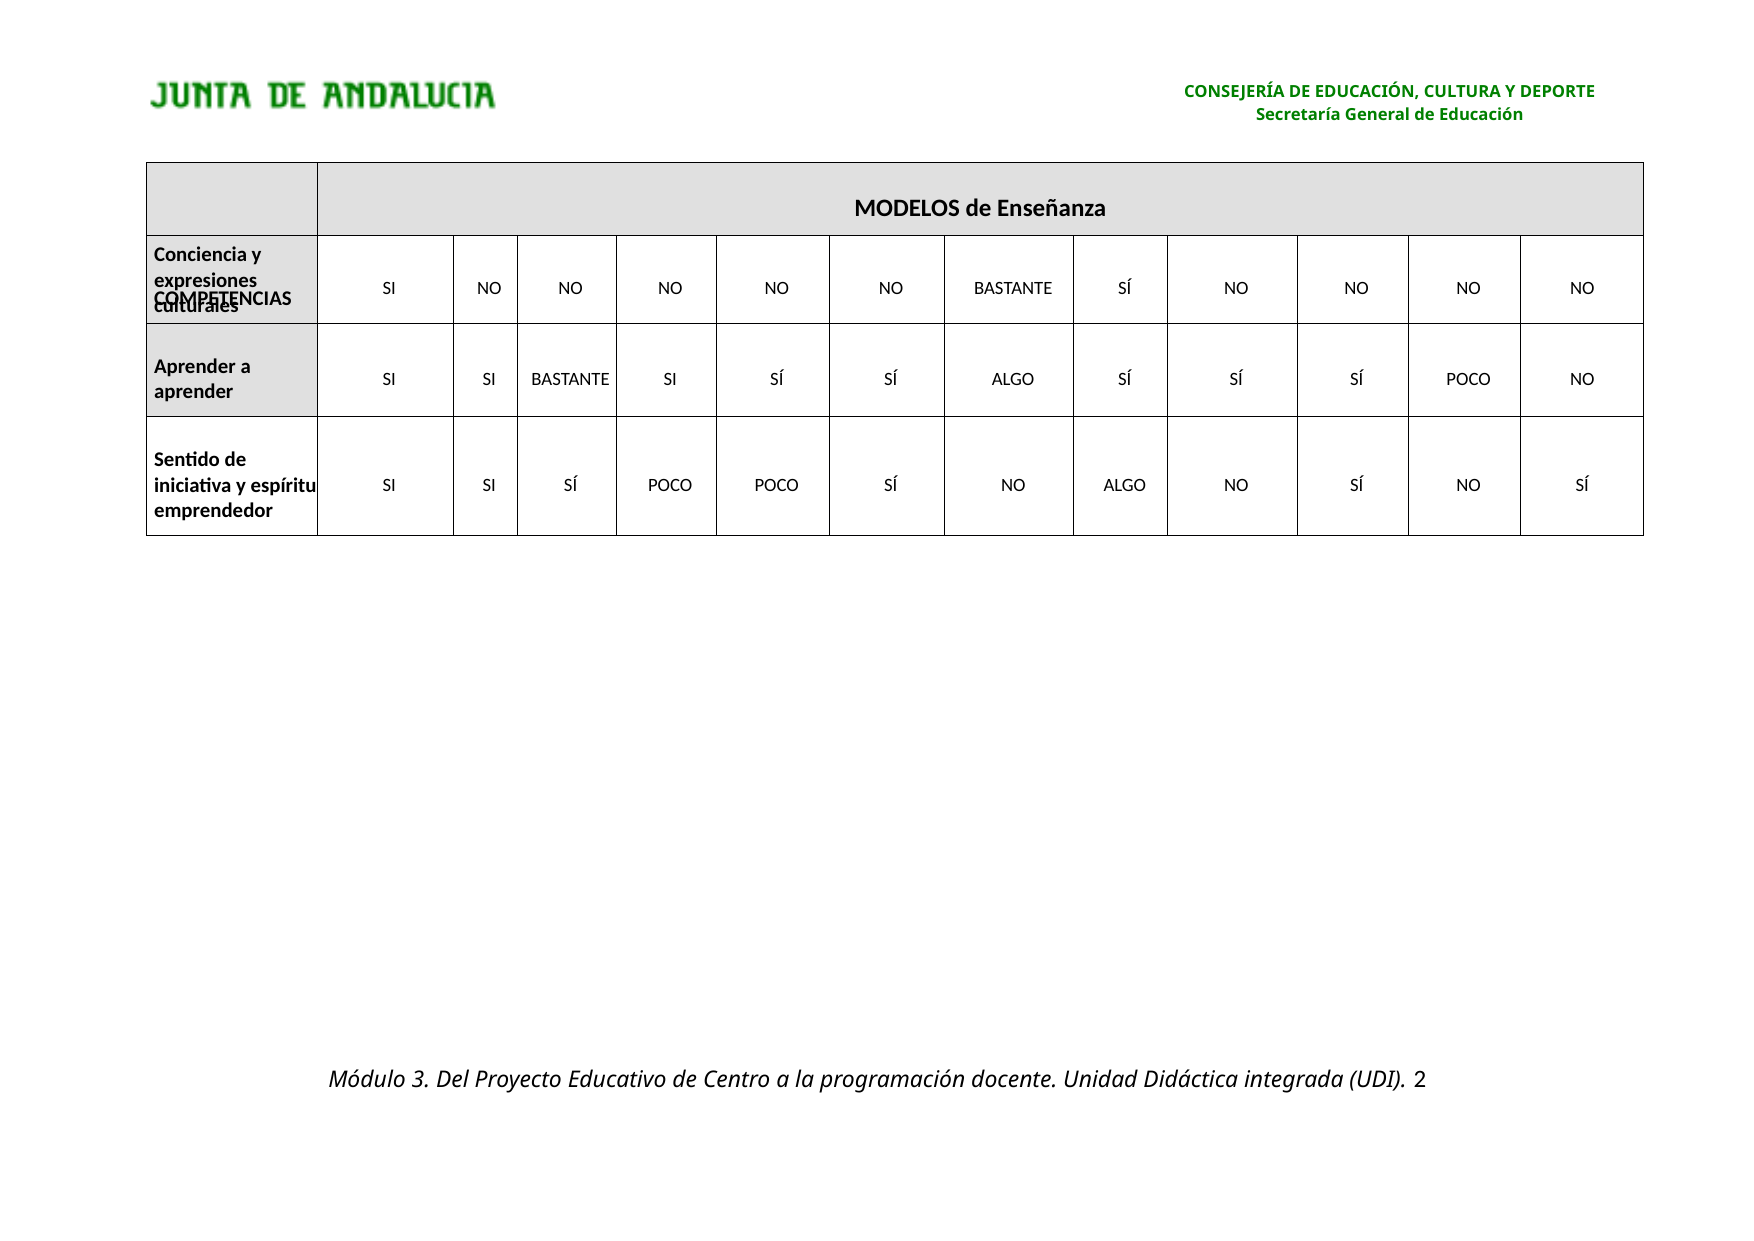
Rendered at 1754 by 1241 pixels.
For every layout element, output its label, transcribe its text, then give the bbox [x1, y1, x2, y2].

table_cell NO [1521, 324, 1643, 416]
table_cell NO [617, 236, 716, 323]
table_cell BASTANTE [518, 324, 616, 416]
table_cell SI [318, 236, 453, 323]
table_cell SI [617, 324, 716, 416]
table_cell NO [830, 236, 944, 323]
table_cell SÍ [518, 417, 616, 535]
table_cell NO [1168, 236, 1297, 323]
table_cell NO [454, 236, 517, 323]
table_cell BASTANTE [945, 236, 1073, 323]
table_cell SÍ [717, 324, 829, 416]
table_cell NO [945, 417, 1073, 535]
table_cell SÍ [1298, 417, 1408, 535]
table_cell SÍ [830, 417, 944, 535]
table_cell SI [318, 324, 453, 416]
table_cell SI [454, 417, 517, 535]
table_cell NO [1168, 417, 1297, 535]
table_cell SÍ [1521, 417, 1643, 535]
table_cell ALGO [1074, 417, 1167, 535]
table_cell POCO [1409, 324, 1520, 416]
table_cell Aprender a aprender [147, 324, 317, 416]
table_cell NO [1521, 236, 1643, 323]
table_cell NO [1409, 236, 1520, 323]
table_header MODELOS de Enseñanza [318, 163, 1643, 235]
table_header [147, 163, 317, 235]
table_cell SÍ [1168, 324, 1297, 416]
table_cell SÍ [1074, 236, 1167, 323]
table_cell POCO [717, 417, 829, 535]
table_cell NO [1298, 236, 1408, 323]
table_cell NO [717, 236, 829, 323]
table_cell NO [1409, 417, 1520, 535]
table_cell SI [318, 417, 453, 535]
table_cell SI [454, 324, 517, 416]
table_cell Conciencia y expresiones culturales [147, 236, 317, 323]
table_cell POCO [617, 417, 716, 535]
table_cell SÍ [830, 324, 944, 416]
table_cell Sentido de iniciativa y espíritu emprendedor [147, 417, 317, 535]
table_cell NO [518, 236, 616, 323]
table_cell SÍ [1298, 324, 1408, 416]
table_cell ALGO [945, 324, 1073, 416]
table_cell SÍ [1074, 324, 1167, 416]
